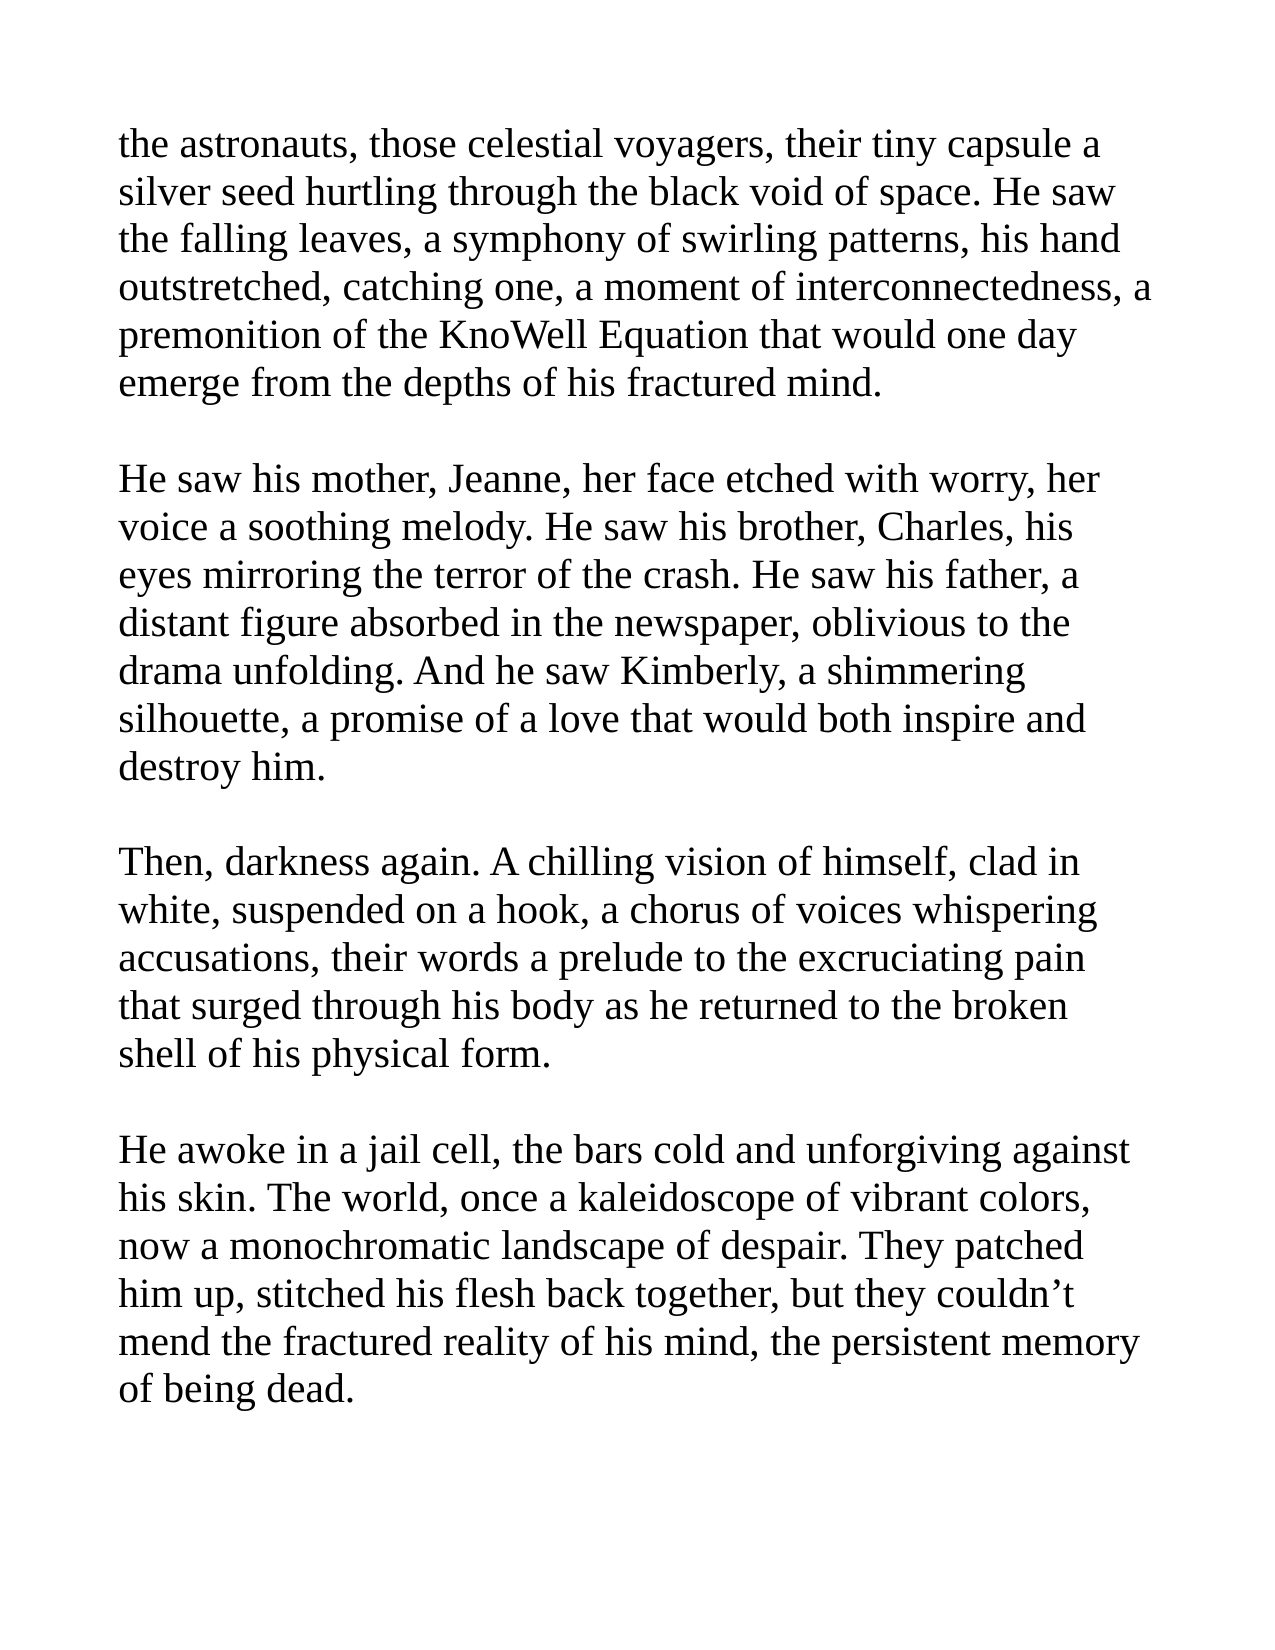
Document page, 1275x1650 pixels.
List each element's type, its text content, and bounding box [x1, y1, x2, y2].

text He saw his mother, Jeanne, her face etched with worry, her voice a soothing melody. He saw his brother, Charles, his eyes mirroring the terror of the crash. He saw his father, a distant figure absorbed in the newspaper, oblivious to the drama unfolding. And he saw Kimberly, a shimmering silhouette, a promise of a love that would both inspire and destroy him. [118, 453, 1157, 789]
text the astronauts, those celestial voyagers, their tiny capsule a silver seed hurtling through the black void of space. He saw the falling leaves, a symphony of swirling patterns, his hand outstretched, catching one, a moment of interconnectedness, a premonition of the KnoWell Equation that would one day emerge from the depths of his fractured mind. [118, 118, 1157, 406]
text He awoke in a jail cell, the bars cold and unforgiving against his skin. The world, once a kaleidoscope of vibrant colors, now a monochromatic landscape of despair. They patched him up, stitched his flesh back together, but they couldn’t mend the fractured reality of his mind, the persistent memory of being dead. [118, 1124, 1157, 1412]
text Then, darkness again. A chilling vision of himself, clad in white, suspended on a hook, a chorus of voices whispering accusations, their words a prelude to the excruciating pain that surged through his body as he returned to the broken shell of his physical form. [118, 837, 1157, 1076]
